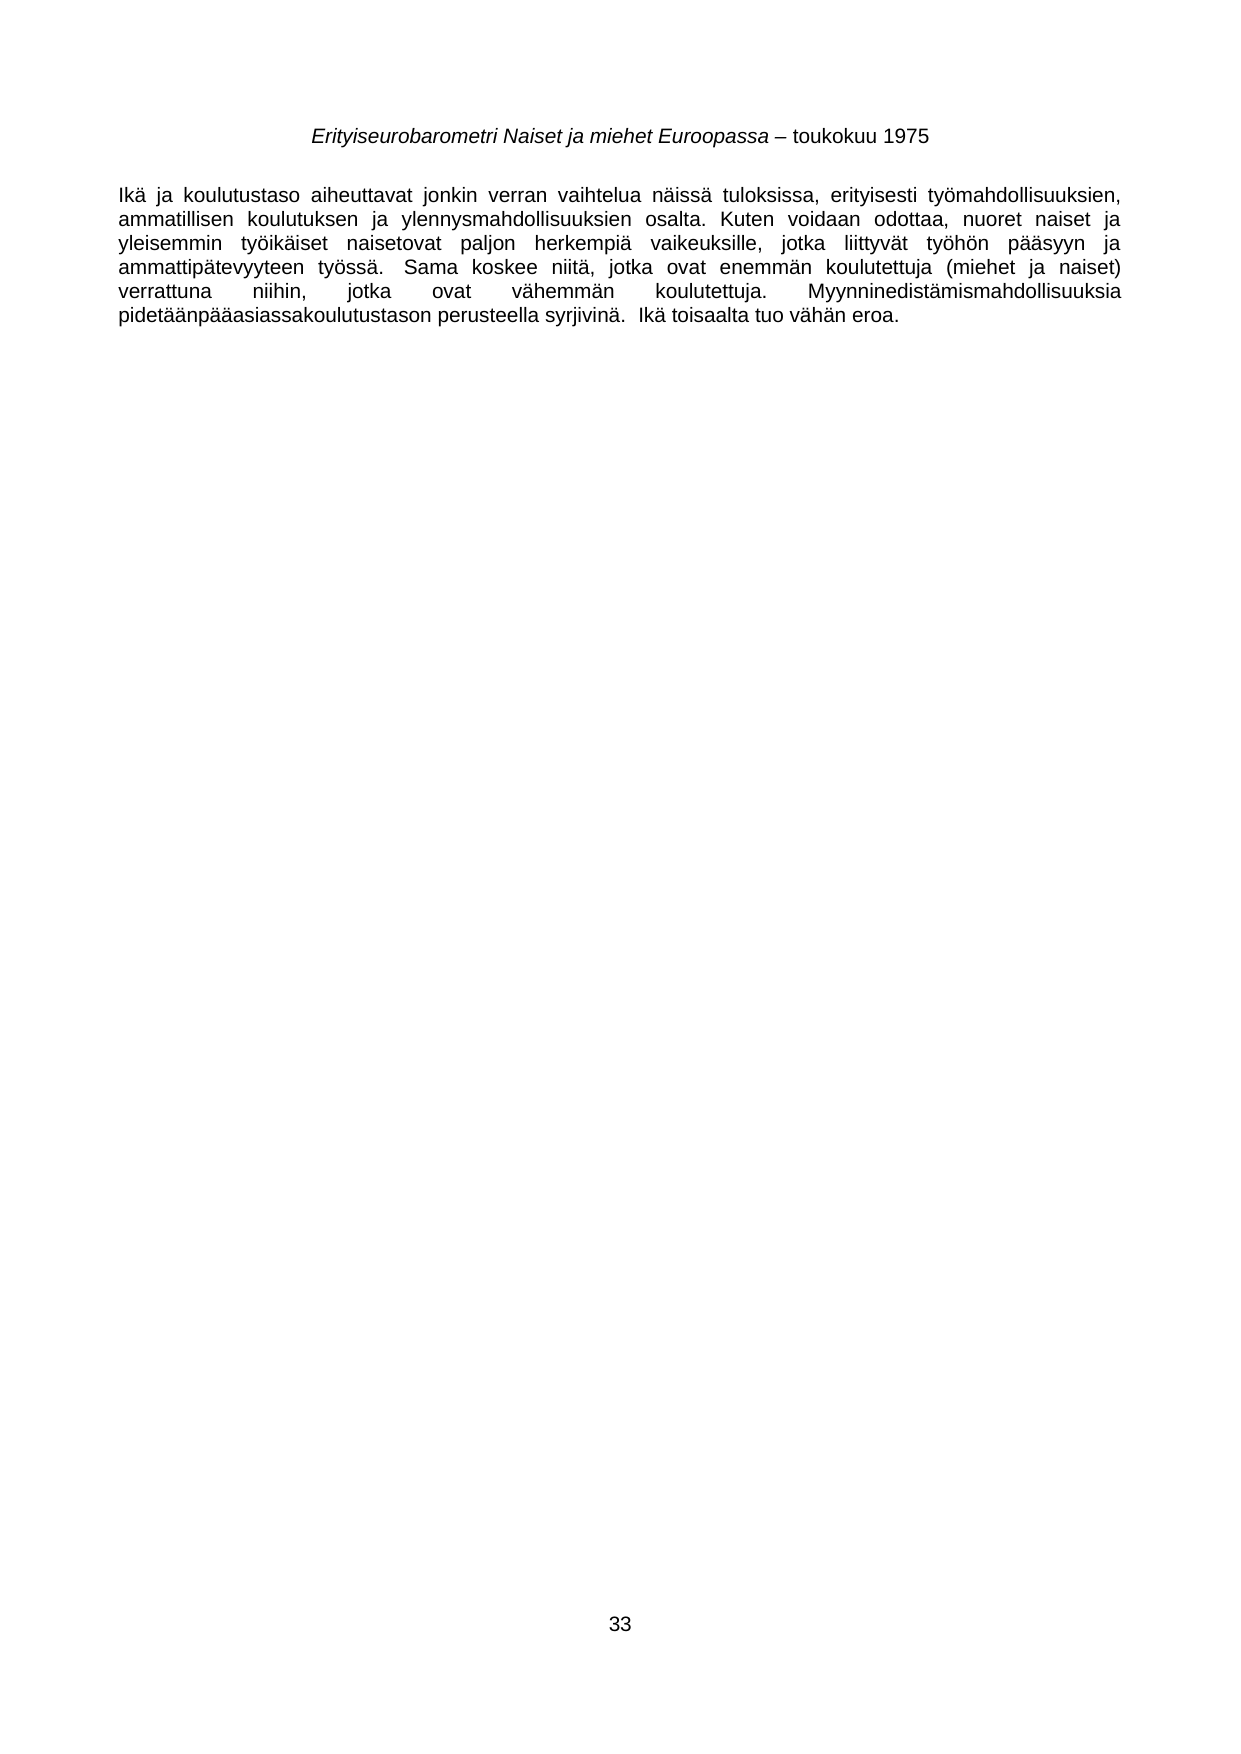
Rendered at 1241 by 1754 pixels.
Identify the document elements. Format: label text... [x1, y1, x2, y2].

text Ikä ja koulutustaso aiheuttavat jonkin verran vaihtelua näissä tuloksissa, erityisesti työmahdollisuuksien, ammatillisen koulutuksen ja ylennysmahdollisuuksien osalta. Kuten voidaan odottaa, nuoret naiset ja yleisemmin työikäiset naisetovat paljon herkempiä vaikeuksille, jotka liittyvät työhön pääsyyn ja ammattipätevyyteen työssä. Sama koskee niitä, jotka ovat enemmän koulutettuja (miehet ja naiset) verrattuna niihin, jotka ovat vähemmän koulutettuja. Myynninedistämismahdollisuuksia pidetäänpääasiassakoulutustason perusteella syrjivinä. Ikä toisaalta tuo vähän eroa. [118, 183, 1122, 327]
